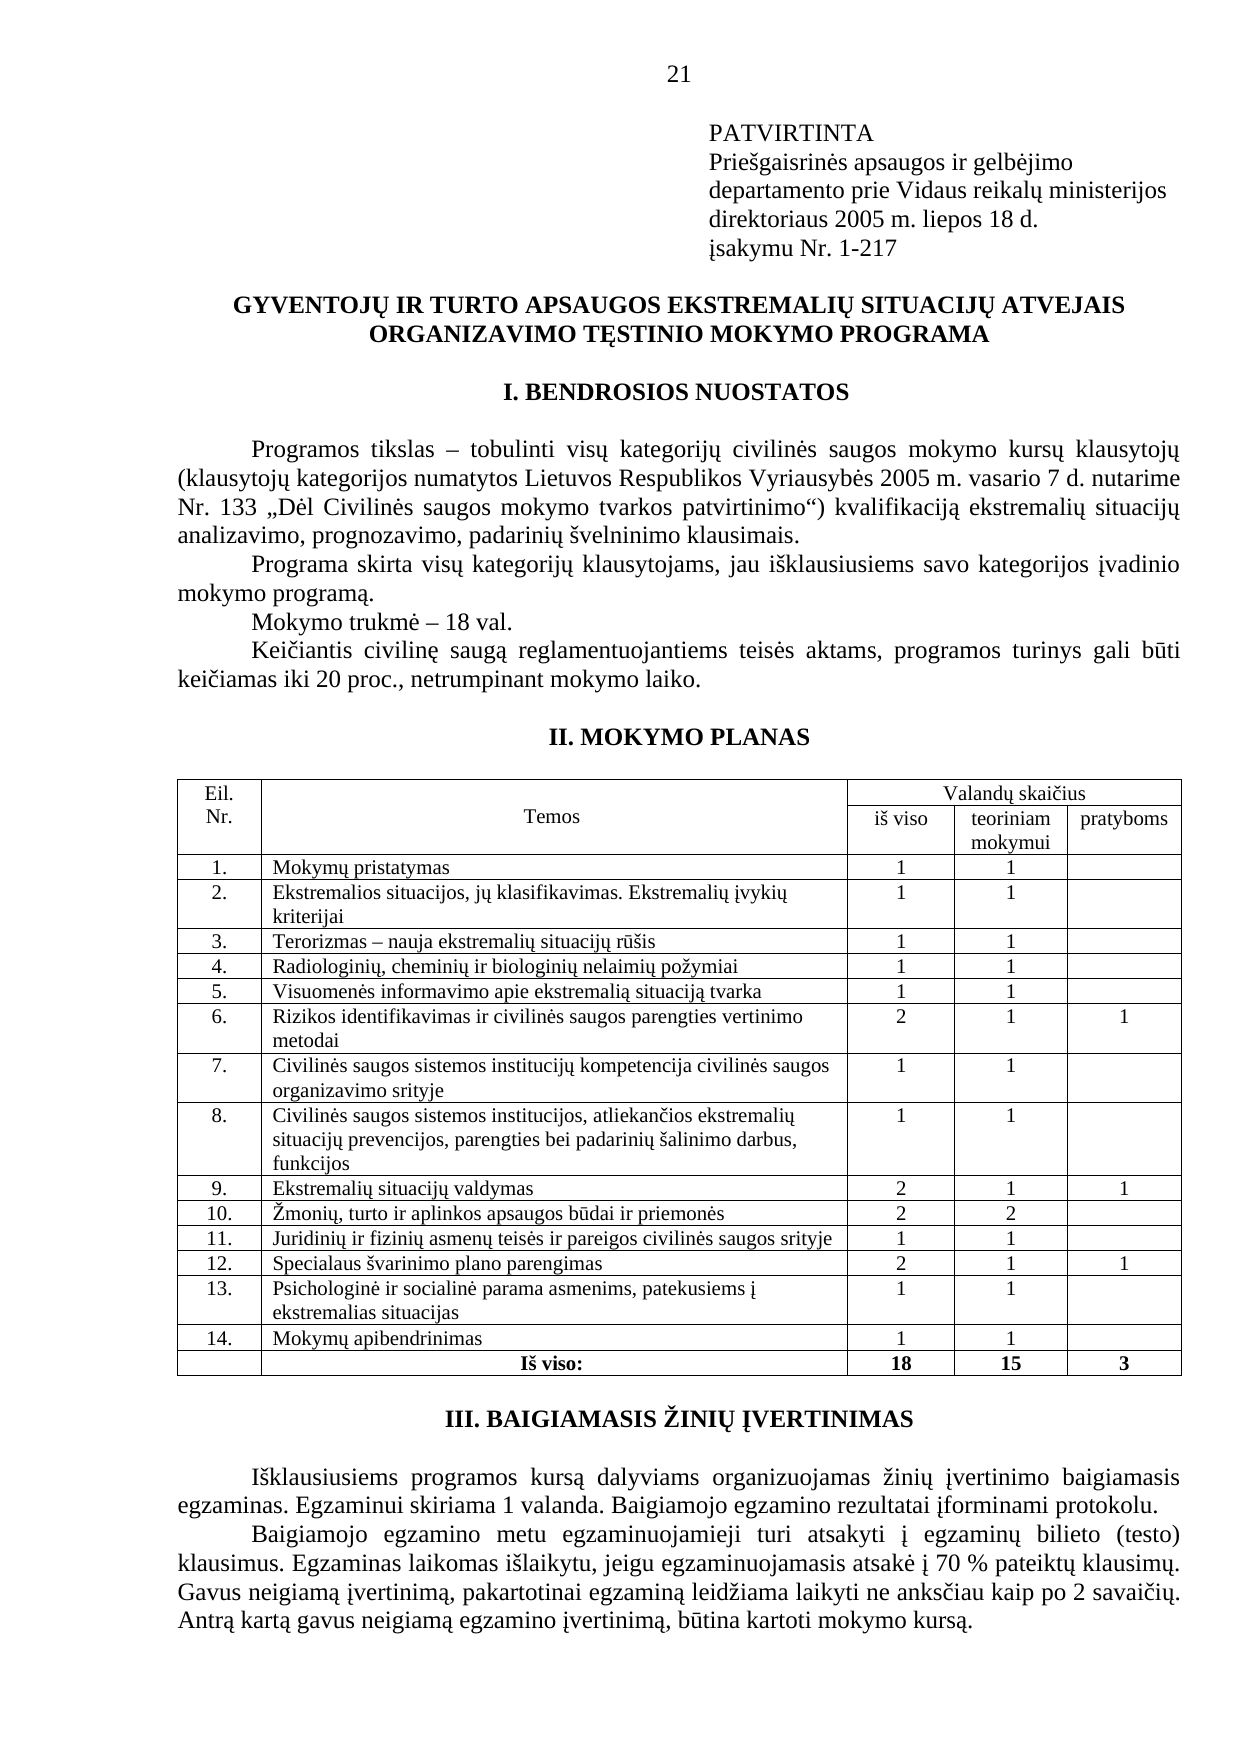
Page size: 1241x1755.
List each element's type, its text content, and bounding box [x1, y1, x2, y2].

table_header Valandų skaičius [848, 780, 1181, 804]
table_cell [1068, 855, 1181, 879]
text III. BAIGIAMASIS ŽINIŲ ĮVERTINIMAS [177, 1404, 1181, 1433]
table_cell 1 [955, 1226, 1067, 1250]
table_cell [1068, 979, 1181, 1003]
table_cell 1 [1068, 1004, 1181, 1052]
table_cell Rizikos identifikavimas ir civilinės saugos parengties vertinimo metodai [262, 1004, 847, 1052]
table_cell 4. [178, 954, 261, 978]
table_cell [1068, 1226, 1181, 1250]
table_cell [1068, 954, 1181, 978]
table_cell 1 [955, 1054, 1067, 1102]
text GYVENTOJŲ IR TURTO APSAUGOS EKSTREMALIŲ SITUACIJŲ ATVEJAIS ORGANIZAVIMO TĘSTINIO MOKYMO PROGRAMA [177, 291, 1181, 348]
table_cell 3 [1068, 1351, 1181, 1374]
table_cell 14. [178, 1325, 261, 1349]
text įsakymu Nr. 1-217 [709, 233, 1181, 262]
table_cell Mokymų pristatymas [262, 855, 847, 879]
table_cell Psichologinė ir socialinė parama asmenims, patekusiems į ekstremalias situacijas [262, 1276, 847, 1324]
table_cell 1 [955, 954, 1067, 978]
table_cell iš viso [848, 806, 954, 854]
table_cell Ekstremalių situacijų valdymas [262, 1176, 847, 1200]
table_cell 13. [178, 1276, 261, 1324]
table_cell pratyboms [1068, 806, 1181, 854]
table_cell 2 [955, 1201, 1067, 1225]
table_cell [1068, 1276, 1181, 1324]
table_cell 1 [955, 1325, 1067, 1349]
table_cell 1 [848, 979, 954, 1003]
table_cell 1 [955, 1251, 1067, 1275]
table_cell 1 [848, 855, 954, 879]
table_cell Ekstremalios situacijos, jų klasifikavimas. Ekstremalių įvykių kriterijai [262, 880, 847, 928]
table_cell 1 [1068, 1251, 1181, 1275]
table_cell 2 [848, 1201, 954, 1225]
table_cell Iš viso: [262, 1351, 847, 1374]
text I. BENDROSIOS NUOSTATOS [177, 377, 1181, 406]
text Išklausiusiems programos kursą dalyviams organizuojamas žinių įvertinimo baigiamasis egzaminas. Egzaminui skiriama 1 valanda. Baigiamojo egzamino rezultatai įforminami protokolu. [177, 1462, 1181, 1519]
table_cell 9. [178, 1176, 261, 1200]
table_cell Visuomenės informavimo apie ekstremalią situaciją tvarka [262, 979, 847, 1003]
table_cell 1 [848, 1325, 954, 1349]
text Programa skirta visų kategorijų klausytojams, jau išklausiusiems savo kategorijos įvadinio mokymo programą. [177, 549, 1181, 607]
table_cell 1 [955, 1004, 1067, 1052]
table_cell 1. [178, 855, 261, 879]
table_cell 15 [955, 1351, 1067, 1374]
table_cell Radiologinių, cheminių ir biologinių nelaimių požymiai [262, 954, 847, 978]
table_cell 1 [848, 1276, 954, 1324]
table_cell 1 [1068, 1176, 1181, 1200]
text Mokymo trukmė – 18 val. [177, 607, 1181, 636]
text II. MOKYMO PLANAS [177, 722, 1181, 751]
text Baigiamojo egzamino metu egzaminuojamieji turi atsakyti į egzaminų bilieto (testo) klausimus. Egzaminas laikomas išlaikytu, jeigu egzaminuojamasis atsakė į 70 % pateiktų klausimų. Gavus neigiamą įvertinimą, pakartotinai egzaminą leidžiama laikyti ne anksčiau kaip po 2 savaičių. Antrą kartą gavus neigiamą egzamino įvertinimą, būtina kartoti mokymo kursą. [177, 1519, 1181, 1634]
table_cell Žmonių, turto ir aplinkos apsaugos būdai ir priemonės [262, 1201, 847, 1225]
table_cell 1 [955, 929, 1067, 953]
text Priešgaisrinės apsaugos ir gelbėjimo departamento prie Vidaus reikalų ministerijos direktoriaus 2005 m. liepos 18 d. [709, 147, 1181, 233]
table_cell 10. [178, 1201, 261, 1225]
table_cell Specialaus švarinimo plano parengimas [262, 1251, 847, 1275]
text Programos tikslas – tobulinti visų kategorijų civilinės saugos mokymo kursų klausytojų (klausytojų kategorijos numatytos Lietuvos Respublikos Vyriausybės 2005 m. vasario 7 d. nutarime Nr. 133 „Dėl Civilinės saugos mokymo tvarkos patvirtinimo“) kvalifikaciją ekstremalių situacijų analizavimo, prognozavimo, padarinių švelninimo klausimais. [177, 434, 1181, 549]
table_header Temos [262, 780, 847, 854]
table_header Eil. Nr. [178, 780, 261, 854]
table_cell 2 [848, 1176, 954, 1200]
table_cell Civilinės saugos sistemos institucijų kompetencija civilinės saugos organizavimo srityje [262, 1054, 847, 1102]
table_cell 1 [955, 855, 1067, 879]
table_cell 1 [848, 880, 954, 928]
table_cell 2 [848, 1251, 954, 1275]
table_cell 8. [178, 1103, 261, 1175]
table_cell 1 [955, 880, 1067, 928]
table_cell 1 [955, 1103, 1067, 1175]
table_cell 1 [848, 929, 954, 953]
table_cell 1 [848, 1226, 954, 1250]
table_cell 3. [178, 929, 261, 953]
table_cell 1 [955, 1176, 1067, 1200]
table_cell 1 [848, 1054, 954, 1102]
table_cell Terorizmas – nauja ekstremalių situacijų rūšis [262, 929, 847, 953]
table_cell 5. [178, 979, 261, 1003]
table_cell [1068, 1325, 1181, 1349]
table_cell [1068, 1054, 1181, 1102]
text Keičiantis civilinę saugą reglamentuojantiems teisės aktams, programos turinys gali būti keičiamas iki 20 proc., netrumpinant mokymo laiko. [177, 636, 1181, 693]
table_cell [1068, 1201, 1181, 1225]
table_cell 11. [178, 1226, 261, 1250]
table_cell 1 [848, 954, 954, 978]
table_cell Juridinių ir fizinių asmenų teisės ir pareigos civilinės saugos srityje [262, 1226, 847, 1250]
table_cell 7. [178, 1054, 261, 1102]
table_cell 2 [848, 1004, 954, 1052]
table_cell teoriniam mokymui [955, 806, 1067, 854]
table_cell 1 [955, 979, 1067, 1003]
table_cell [1068, 880, 1181, 928]
table_cell Mokymų apibendrinimas [262, 1325, 847, 1349]
table_cell 2. [178, 880, 261, 928]
table_cell 18 [848, 1351, 954, 1374]
table_cell [1068, 929, 1181, 953]
table_cell Civilinės saugos sistemos institucijos, atliekančios ekstremalių situacijų prevencijos, parengties bei padarinių šalinimo darbus, funkcijos [262, 1103, 847, 1175]
table_cell [178, 1351, 261, 1374]
text PATVIRTINTA [177, 118, 1181, 147]
table_cell 1 [848, 1103, 954, 1175]
table_cell 1 [955, 1276, 1067, 1324]
table_cell [1068, 1103, 1181, 1175]
table_cell 12. [178, 1251, 261, 1275]
table_cell 6. [178, 1004, 261, 1052]
